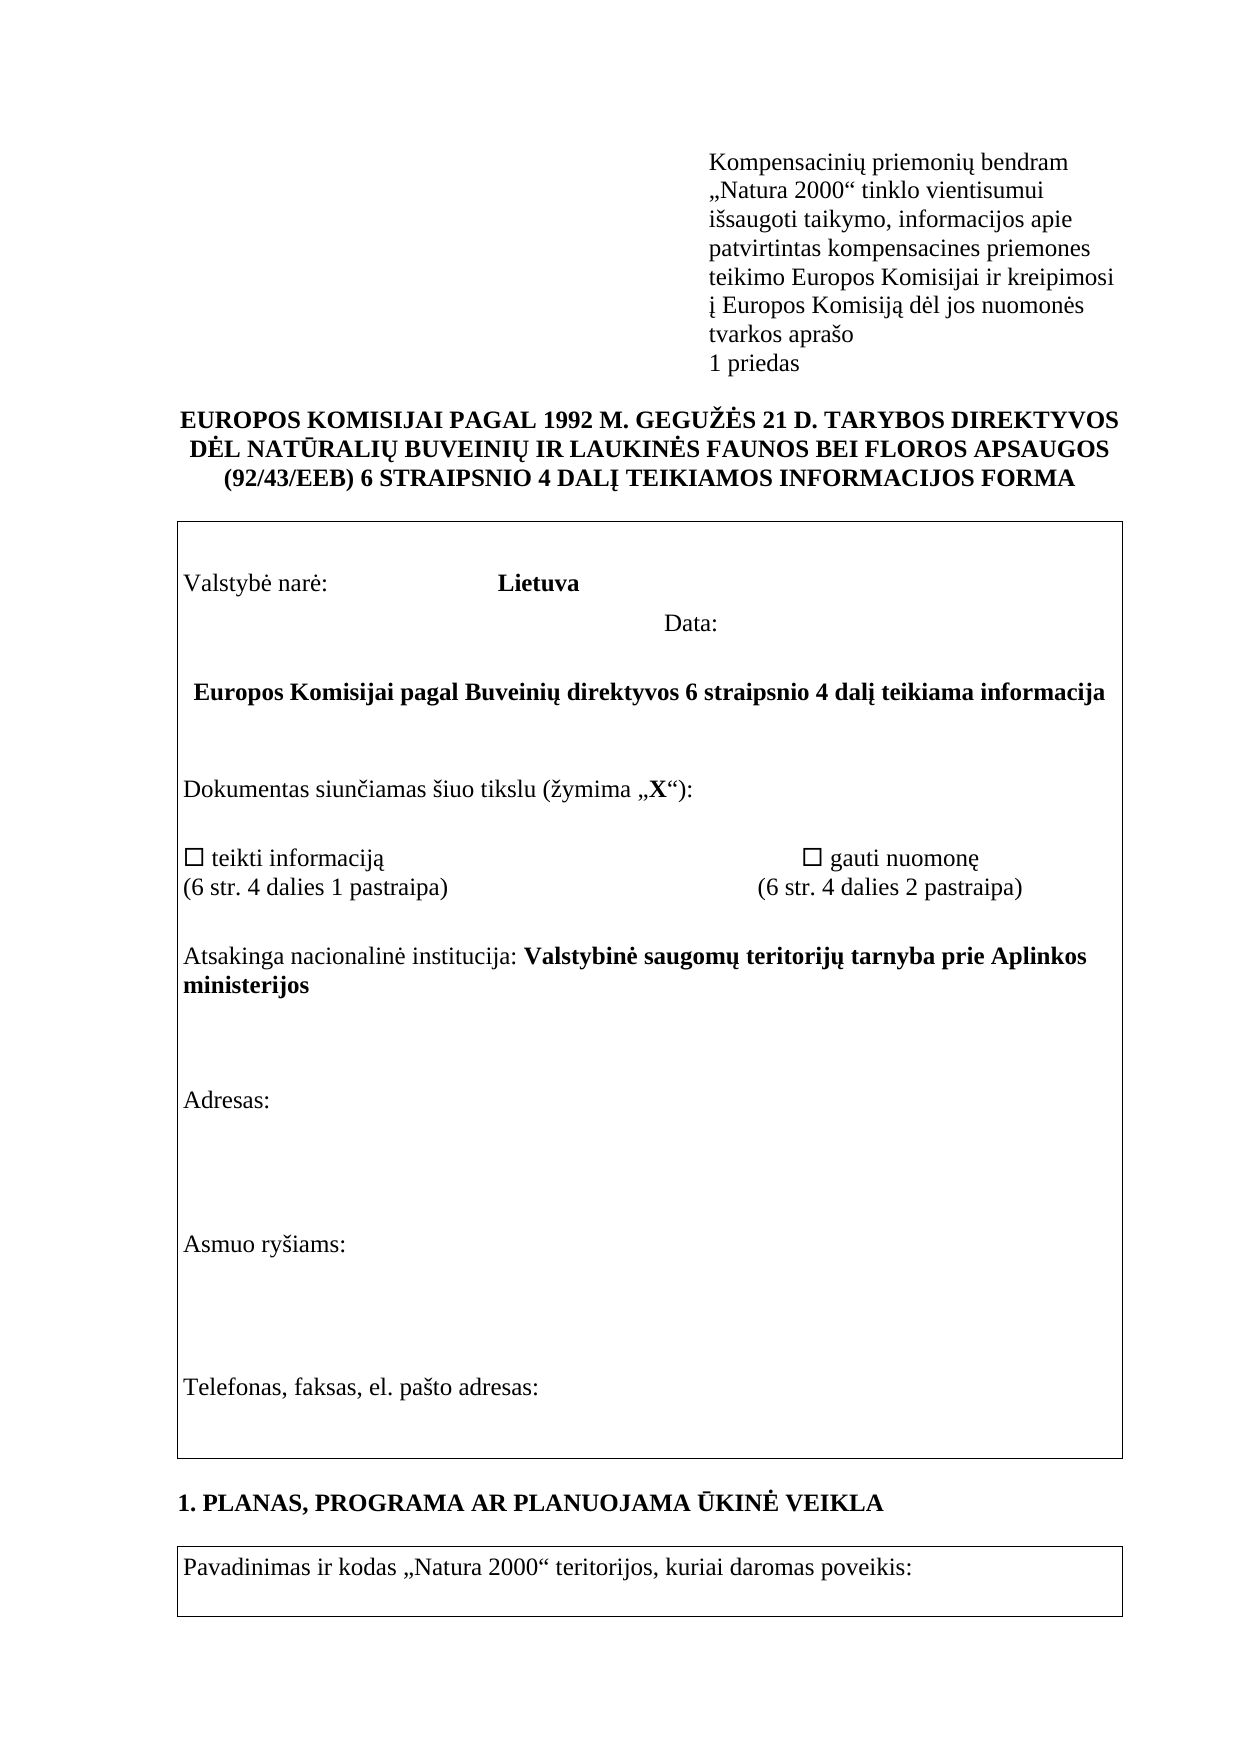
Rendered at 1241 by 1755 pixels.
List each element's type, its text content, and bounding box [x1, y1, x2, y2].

table_cell [492, 602, 658, 671]
text teikimo Europos Komisijai ir kreipimosi [177, 262, 1122, 291]
table_cell [] gauti nuomonę (6 str. 4 dalies 2 pastraipa) [658, 838, 1122, 935]
table_header Pavadinimas ir kodas „Natura 2000“ teritorijos, kuriai daromas poveikis: Ši teritorija yra: [] Speciali apsaugos teritorija, įsteigta pagal Paukščių direktyvą [] Bendrijos svarbos teritorija, siūloma steigti/įsteigta pagal Buveinių direktyvą [] Teritorija, kurioje aptinkama prioritetinių buveinių ar rūšių: Santrauka plano, programos ar planuojamos ūkinės veiklos, darančių poveikį teritorijai: [178, 1547, 1122, 1616]
table_cell Dokumentas siunčiamas šiuo tikslu (žymima „X“): [178, 769, 1122, 838]
text išsaugoti taikymo, informacijos apie [177, 204, 1122, 233]
text 1 priedas [177, 348, 1122, 377]
table_cell Atsakinga nacionalinė institucija: Valstybinė saugomų teritorijų tarnyba prie Aplinkos ministerijos Adresas: Asmuo ryšiams: Telefonas, faksas, el. pašto adresas: [178, 935, 1122, 1458]
table_cell Lietuva [492, 562, 658, 602]
text 1. PLANAS, PROGRAMA AR PLANUOJAMA ŪKINĖ VEIKLA [177, 1488, 1122, 1517]
table_cell Data: [658, 602, 1122, 671]
table_cell [178, 602, 492, 671]
table_cell [] teikti informaciją (6 str. 4 dalies 1 pastraipa) [178, 838, 658, 935]
table_header [178, 522, 1122, 562]
table_cell [658, 562, 1122, 602]
table_cell Valstybė narė: [178, 562, 492, 602]
text „Natura 2000“ tinklo vientisumui [177, 176, 1122, 204]
text Kompensacinių priemonių bendram [177, 147, 1122, 176]
text patvirtintas kompensacines priemones [177, 233, 1122, 262]
text EUROPOS KOMISIJAI PAGAL 1992 M. GEGUŽĖS 21 D. TARYBOS DIREKTYVOS DĖL NATŪRALIŲ BUVEINIŲ IR LAUKINĖS FAUNOS BEI FLOROS APSAUGOS (92/43/EEB) 6 STRAIPSNIO 4 DALĮ TEIKIAMOS INFORMACIJOS FORMA [177, 406, 1122, 492]
table_cell Europos Komisijai pagal Buveinių direktyvos 6 straipsnio 4 dalį teikiama informacija [178, 671, 1122, 769]
text į Europos Komisiją dėl jos nuomonės [177, 291, 1122, 319]
text tvarkos aprašo [177, 319, 1122, 348]
